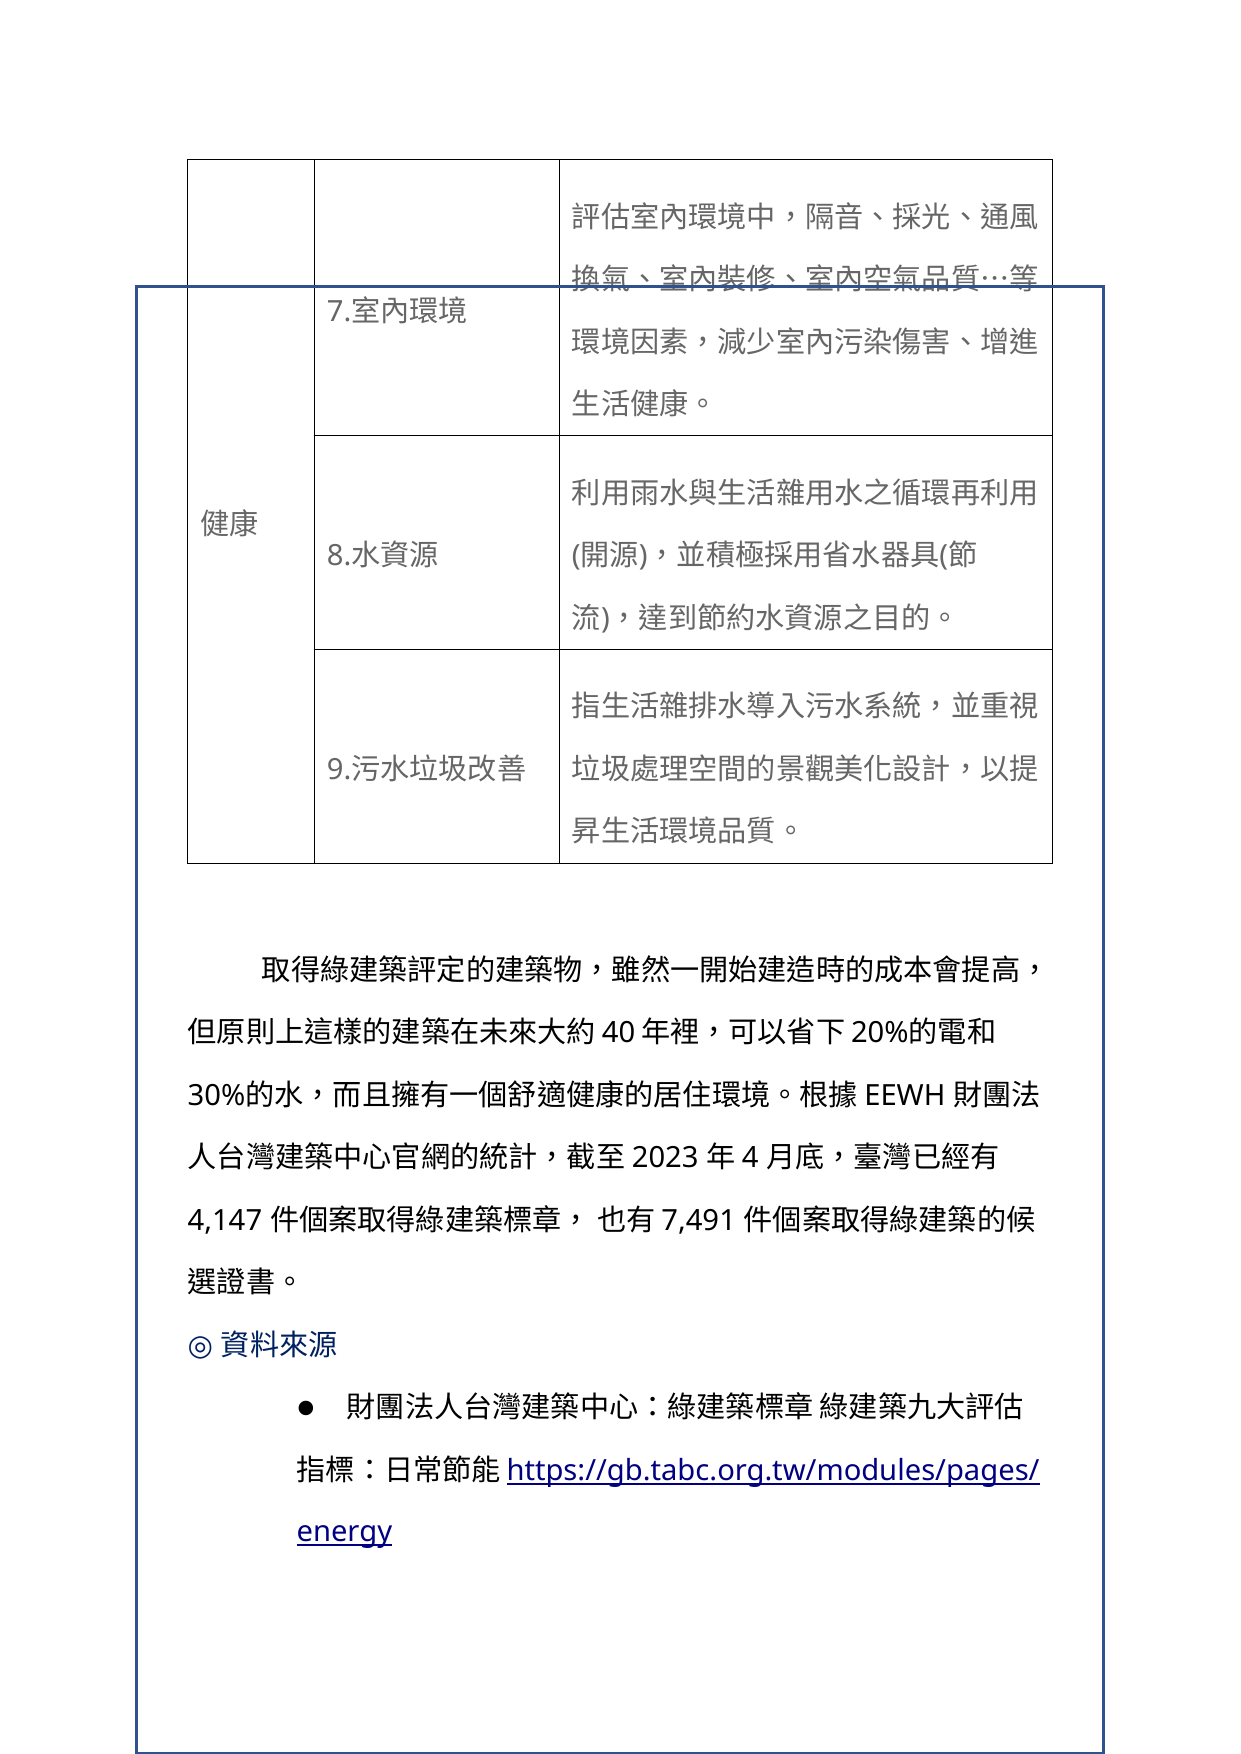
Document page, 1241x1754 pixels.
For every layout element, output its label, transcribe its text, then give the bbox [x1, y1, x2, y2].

table_cell 9.污水垃圾改善 [315, 650, 559, 862]
text ◎ 資料來源 [187, 1301, 1053, 1363]
table_cell 評估室內環境中，隔音、採光、通風換氣、室內裝修、室內空氣品質…等環境因素，減少室內污染傷害、增進生活健康。 [560, 160, 1052, 285]
table_cell 健康 [188, 288, 314, 862]
list 財團法人台灣建築中心：綠建築標章 綠建築九大評估指標：日常節能https://gb.tabc.org.tw/modules/pages/energy [296, 1363, 1053, 1551]
table_cell 指生活雜排水導入污水系統，並重視垃圾處理空間的景觀美化設計，以提昇生活環境品質。 [560, 650, 1052, 862]
table_cell 8.水資源 [315, 436, 559, 649]
table_cell [315, 160, 559, 285]
table_cell 利用雨水與生活雜用水之循環再利用(開源)，並積極採用省水器具(節流)，達到節約水資源之目的。 [560, 436, 1052, 649]
table_cell [188, 160, 314, 285]
text 取得綠建築評定的建築物，雖然一開始建造時的成本會提高，但原則上這樣的建築在未來大約40年裡，可以省下20%的電和30%的水，而且擁有一個舒適健康的居住環境。根據 EEWH 財團法人台灣建築中心官網的統計，截至 2023 年 4 月底，臺灣已經有 4,147 件個案取得綠建築標章， 也有7,491 件個案取得綠建築的候選證書。 [187, 926, 1053, 1301]
table_cell 評估室內環境中，隔音、採光、通風換氣、室內裝修、室內空氣品質…等環境因素，減少室內污染傷害、增進生活健康。 [560, 288, 1052, 435]
table_cell 7.室內環境 [315, 288, 559, 435]
